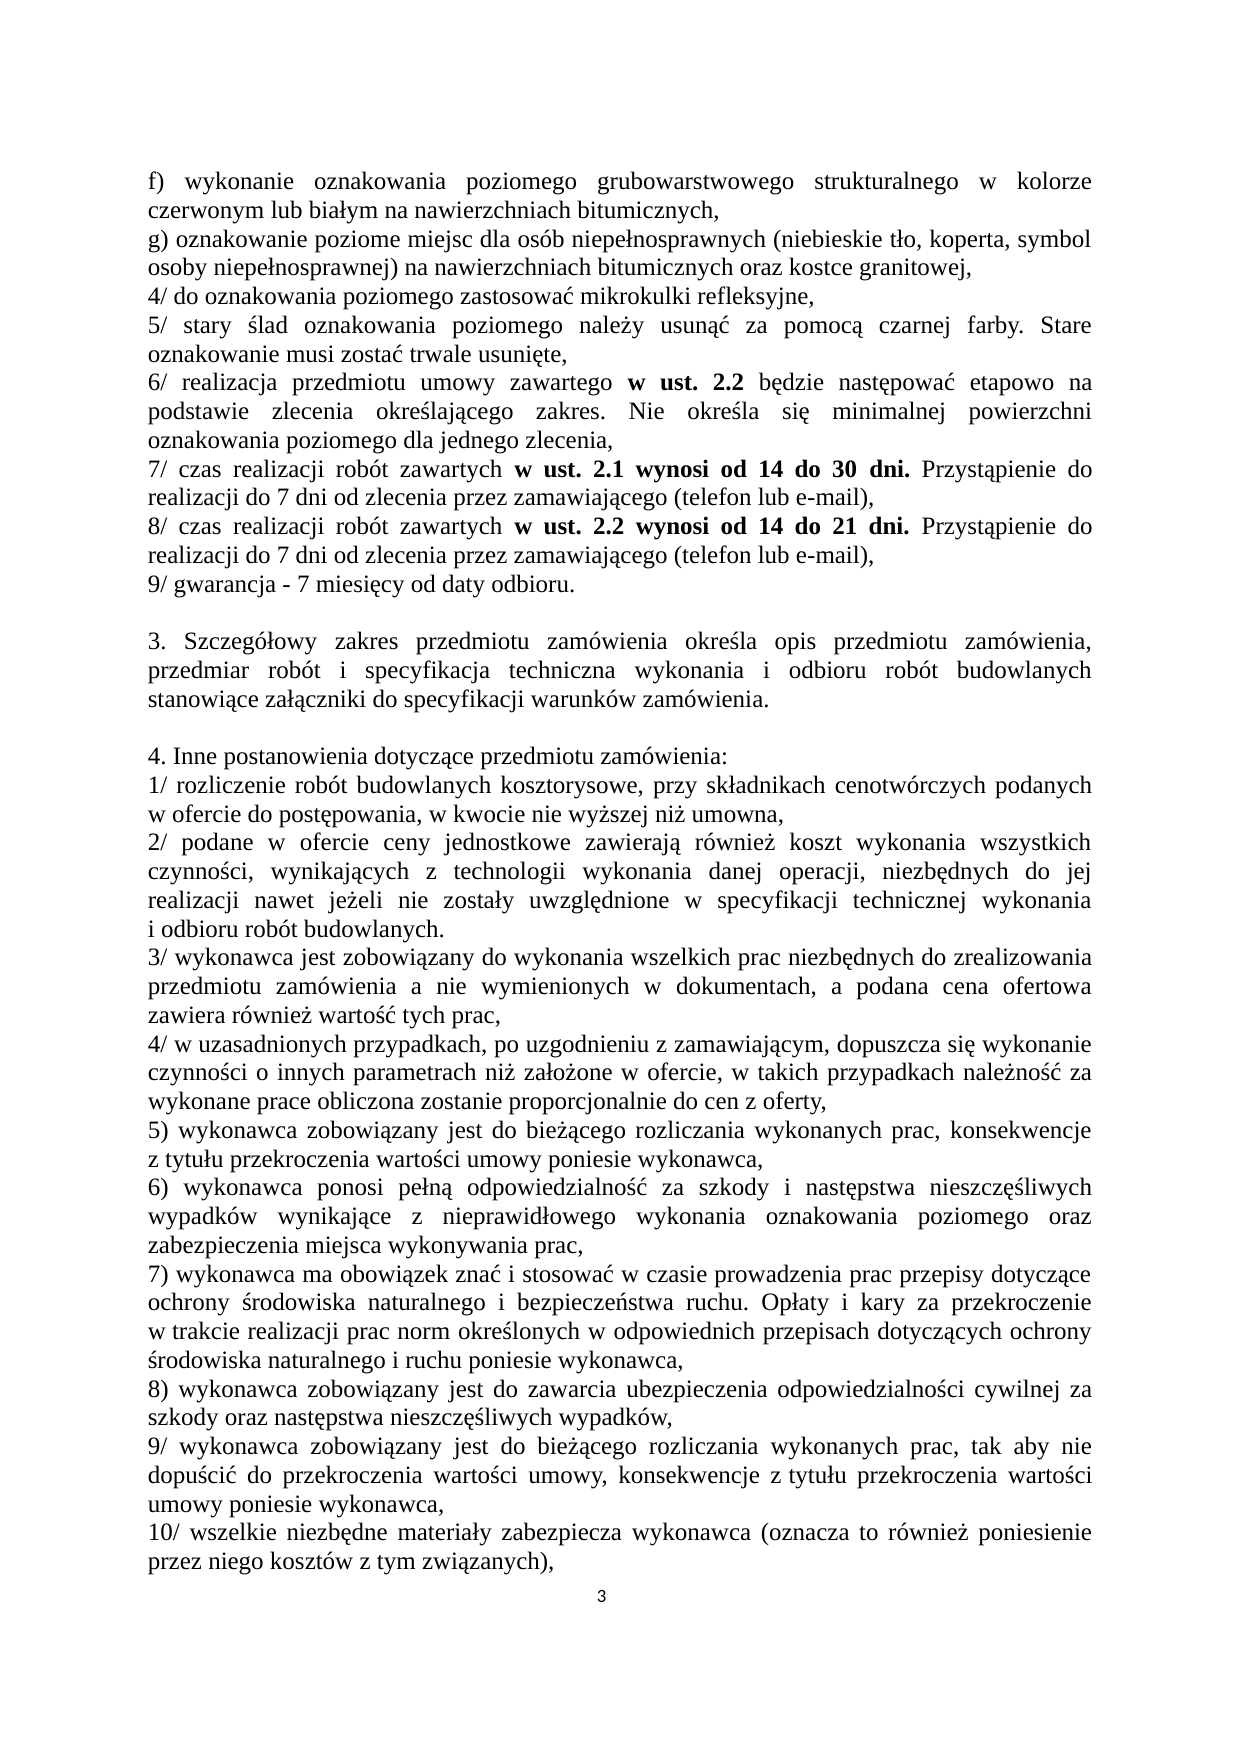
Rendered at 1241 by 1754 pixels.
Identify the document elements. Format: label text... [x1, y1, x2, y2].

text 10/ wszelkie niezbędne materiały zabezpiecza wykonawca (oznacza to również poniesienie przez niego kosztów z tym związanych), [148, 1517, 1093, 1575]
text 3. Szczegółowy zakres przedmiotu zamówienia określa opis przedmiotu zamówienia, przedmiar robót i specyfikacja techniczna wykonania i odbioru robót budowlanych stanowiące załączniki do specyfikacji warunków zamówienia. [148, 626, 1093, 712]
text 4. Inne postanowienia dotyczące przedmiotu zamówienia: [148, 741, 1093, 770]
text 4/ do oznakowania poziomego zastosować mikrokulki refleksyjne, [148, 281, 1093, 310]
text 9/ wykonawca zobowiązany jest do bieżącego rozliczania wykonanych prac, tak aby nie dopuścić do przekroczenia wartości umowy, konsekwencje z tytułu przekroczenia wartości umowy poniesie wykonawca, [148, 1431, 1093, 1517]
text 8) wykonawca zobowiązany jest do zawarcia ubezpieczenia odpowiedzialności cywilnej za szkody oraz następstwa nieszczęśliwych wypadków, [148, 1374, 1093, 1431]
text 8/ czas realizacji robót zawartych w ust. 2.2 wynosi od 14 do 21 dni. Przystąpienie do realizacji do 7 dni od zlecenia przez zamawiającego (telefon lub e-mail), [148, 511, 1093, 569]
text 2/ podane w ofercie ceny jednostkowe zawierają również koszt wykonania wszystkich czynności, wynikających z technologii wykonania danej operacji, niezbędnych do jej realizacji nawet jeżeli nie zostały uwzględnione w specyfikacji technicznej wykonania i odbioru robót budowlanych. [148, 827, 1093, 942]
text 5/ stary ślad oznakowania poziomego należy usunąć za pomocą czarnej farby. Stare oznakowanie musi zostać trwale usunięte, [148, 310, 1093, 367]
text 6) wykonawca ponosi pełną odpowiedzialność za szkody i następstwa nieszczęśliwych wypadków wynikające z nieprawidłowego wykonania oznakowania poziomego oraz zabezpieczenia miejsca wykonywania prac, [148, 1172, 1093, 1259]
text 6/ realizacja przedmiotu umowy zawartego w ust. 2.2 będzie następować etapowo na podstawie zlecenia określającego zakres. Nie określa się minimalnej powierzchni oznakowania poziomego dla jednego zlecenia, [148, 367, 1093, 454]
text 4/ w uzasadnionych przypadkach, po uzgodnieniu z zamawiającym, dopuszcza się wykonanie czynności o innych parametrach niż założone w ofercie, w takich przypadkach należność za wykonane prace obliczona zostanie proporcjonalnie do cen z oferty, [148, 1029, 1093, 1115]
text 7) wykonawca ma obowiązek znać i stosować w czasie prowadzenia prac przepisy dotyczące ochrony środowiska naturalnego i bezpieczeństwa ruchu. Opłaty i kary za przekroczenie w trakcie realizacji prac norm określonych w odpowiednich przepisach dotyczących ochrony środowiska naturalnego i ruchu poniesie wykonawca, [148, 1259, 1093, 1374]
text 3/ wykonawca jest zobowiązany do wykonania wszelkich prac niezbędnych do zrealizowania przedmiotu zamówienia a nie wymienionych w dokumentach, a podana cena ofertowa zawiera również wartość tych prac, [148, 942, 1093, 1029]
text f) wykonanie oznakowania poziomego grubowarstwowego strukturalnego w kolorze czerwonym lub białym na nawierzchniach bitumicznych, [148, 166, 1093, 224]
text 1/ rozliczenie robót budowlanych kosztorysowe, przy składnikach cenotwórczych podanych w ofercie do postępowania, w kwocie nie wyższej niż umowna, [148, 770, 1093, 827]
text 7/ czas realizacji robót zawartych w ust. 2.1 wynosi od 14 do 30 dni. Przystąpienie do realizacji do 7 dni od zlecenia przez zamawiającego (telefon lub e-mail), [148, 454, 1093, 511]
text 9/ gwarancja - 7 miesięcy od daty odbioru. [148, 569, 1093, 597]
text g) oznakowanie poziome miejsc dla osób niepełnosprawnych (niebieskie tło, koperta, symbol osoby niepełnosprawnej) na nawierzchniach bitumicznych oraz kostce granitowej, [148, 224, 1093, 281]
text 5) wykonawca zobowiązany jest do bieżącego rozliczania wykonanych prac, konsekwencje z tytułu przekroczenia wartości umowy poniesie wykonawca, [148, 1115, 1093, 1172]
